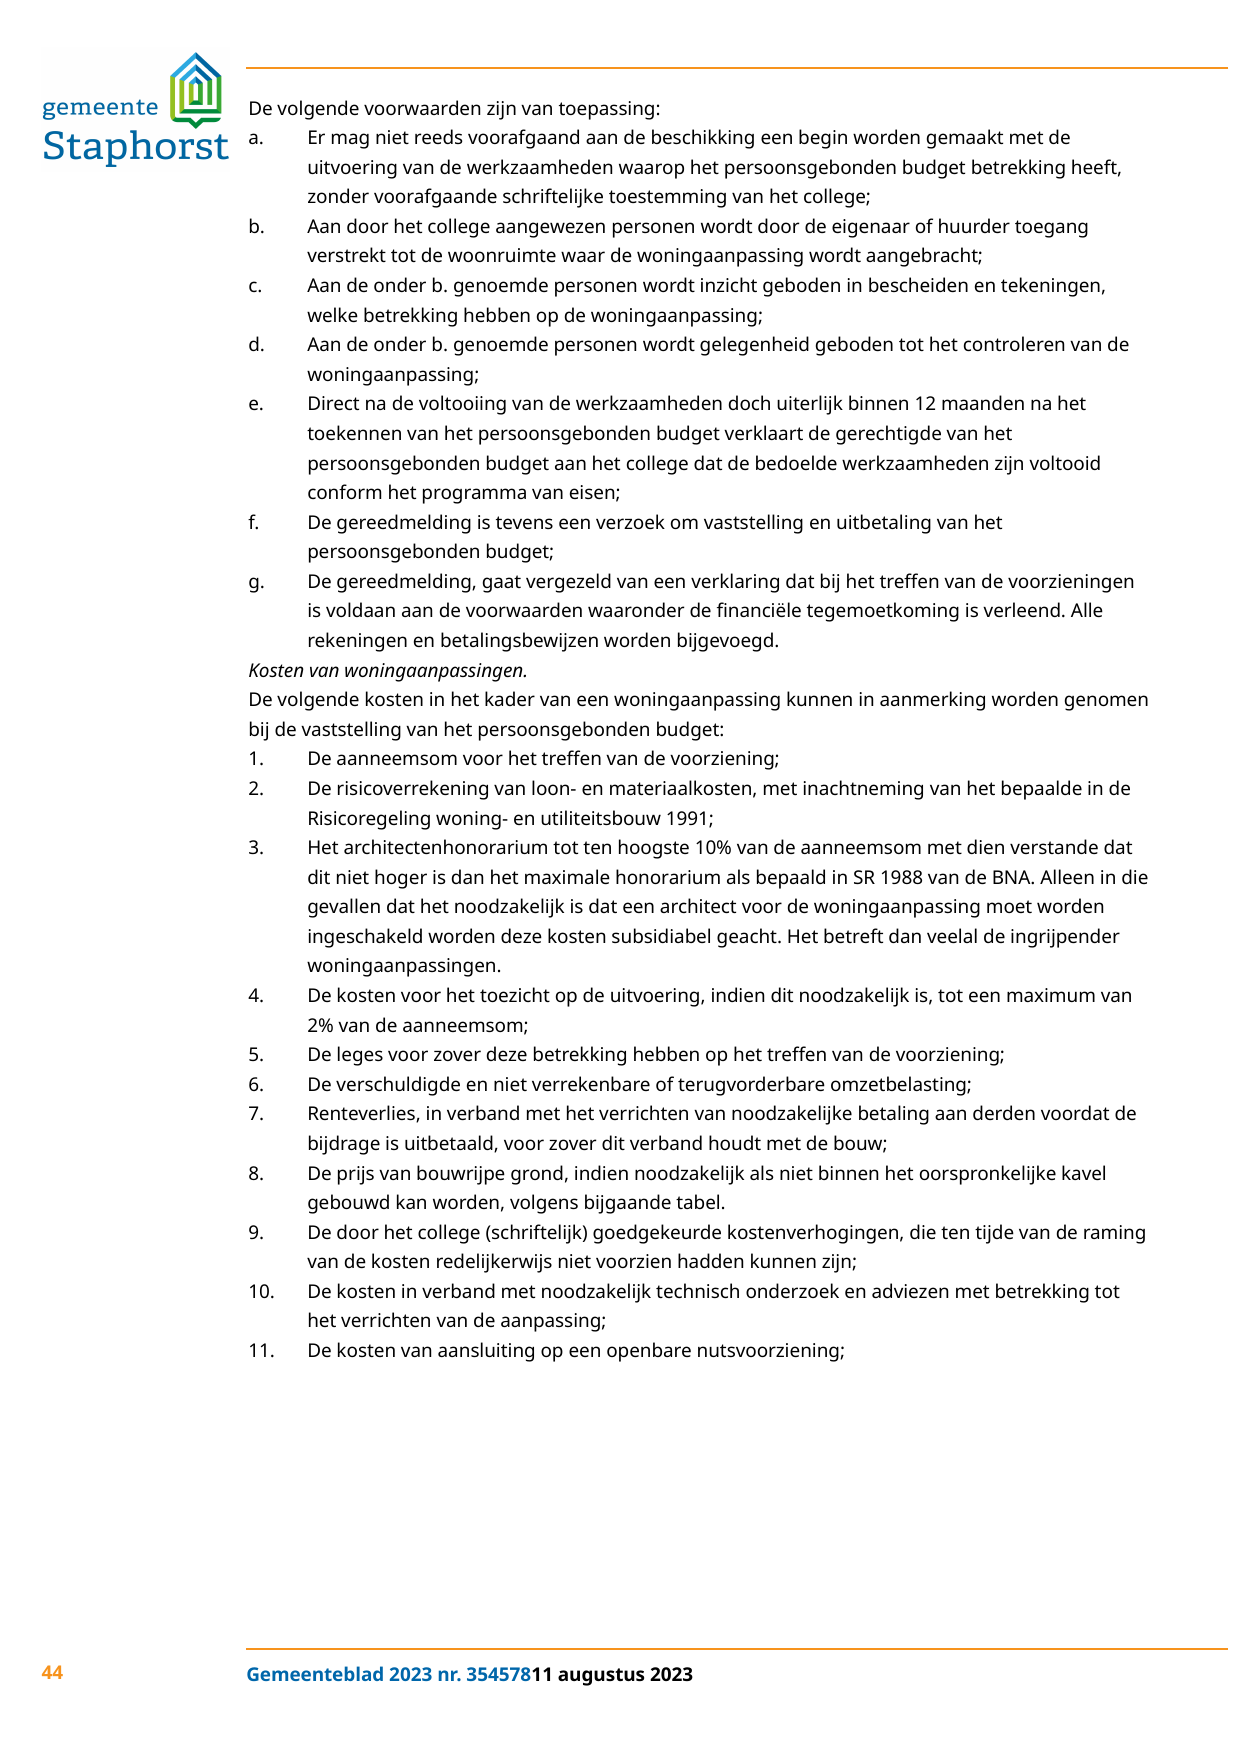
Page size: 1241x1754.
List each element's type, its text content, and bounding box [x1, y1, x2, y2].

list De leges voor zover deze betrekking hebben op het treffen van de voorziening; [248, 1041, 1152, 1067]
text De volgende kosten in het kader van een woningaanpassing kunnen in aanmerking worden genomen bij de vaststelling van het persoonsgebonden budget: [248, 686, 1152, 742]
list Het architectenhonorarium tot ten hoogste 10% van de aanneemsom met dien verstande dat dit niet hoger is dan het maximale honorarium als bepaald in SR 1988 van de BNA. Alleen in die gevallen dat het noodzakelijk is dat een architect voor de woningaanpassing moet worden ingeschakeld worden deze kosten subsidiabel geacht. Het betreft dan veelal de ingrijpender woningaanpassingen. [248, 834, 1152, 978]
list De verschuldigde en niet verrekenbare of terugvorderbare omzetbelasting; [248, 1071, 1152, 1097]
list De door het college (schriftelijk) goedgekeurde kostenverhogingen, die ten tijde van de raming van de kosten redelijkerwijs niet voorzien hadden kunnen zijn; [248, 1219, 1152, 1274]
list De gereedmelding, gaat vergezeld van een verklaring dat bij het treffen van de voorzieningen is voldaan aan de voorwaarden waaronder de financiële tegemoetkoming is verleend. Alle rekeningen en betalingsbewijzen worden bijgevoegd. [248, 568, 1152, 653]
list De prijs van bouwrijpe grond, indien noodzakelijk als niet binnen het oorspronkelijke kavel gebouwd kan worden, volgens bijgaande tabel. [248, 1160, 1152, 1215]
picture [41, 47, 231, 172]
list Aan door het college aangewezen personen wordt door de eigenaar of huurder toegang verstrekt tot de woonruimte waar de woningaanpassing wordt aangebracht; [248, 213, 1152, 268]
list Er mag niet reeds voorafgaand aan de beschikking een begin worden gemaakt met de uitvoering van de werkzaamheden waarop het persoonsgebonden budget betrekking heeft, zonder voorafgaande schriftelijke toestemming van het college; [248, 124, 1152, 209]
list Renteverlies, in verband met het verrichten van noodzakelijke betaling aan derden voordat de bijdrage is uitbetaald, voor zover dit verband houdt met de bouw; [248, 1101, 1152, 1156]
text Kosten van woningaanpassingen. [248, 657, 1152, 683]
list Aan de onder b. genoemde personen wordt inzicht geboden in bescheiden en tekeningen, welke betrekking hebben op de woningaanpassing; [248, 272, 1152, 328]
text De volgende voorwaarden zijn van toepassing: [248, 95, 1152, 121]
list De kosten in verband met noodzakelijk technisch onderzoek en adviezen met betrekking tot het verrichten van de aanpassing; [248, 1278, 1152, 1333]
list De gereedmelding is tevens een verzoek om vaststelling en uitbetaling van het persoonsgebonden budget; [248, 509, 1152, 564]
list De kosten voor het toezicht op de uitvoering, indien dit noodzakelijk is, tot een maximum van 2% van de aanneemsom; [248, 982, 1152, 1038]
list De aanneemsom voor het treffen van de voorziening; [248, 746, 1152, 771]
list Direct na de voltooiing van de werkzaamheden doch uiterlijk binnen 12 maanden na het toekennen van het persoonsgebonden budget verklaart de gerechtigde van het persoonsgebonden budget aan het college dat de bedoelde werkzaamheden zijn voltooid conform het programma van eisen; [248, 391, 1152, 505]
list De kosten van aansluiting op een openbare nutsvoorziening; [248, 1337, 1152, 1363]
list Aan de onder b. genoemde personen wordt gelegenheid geboden tot het controleren van de woningaanpassing; [248, 331, 1152, 387]
list De risicoverrekening van loon- en materiaalkosten, met inachtneming van het bepaalde in de Risicoregeling woning- en utiliteitsbouw 1991; [248, 775, 1152, 831]
